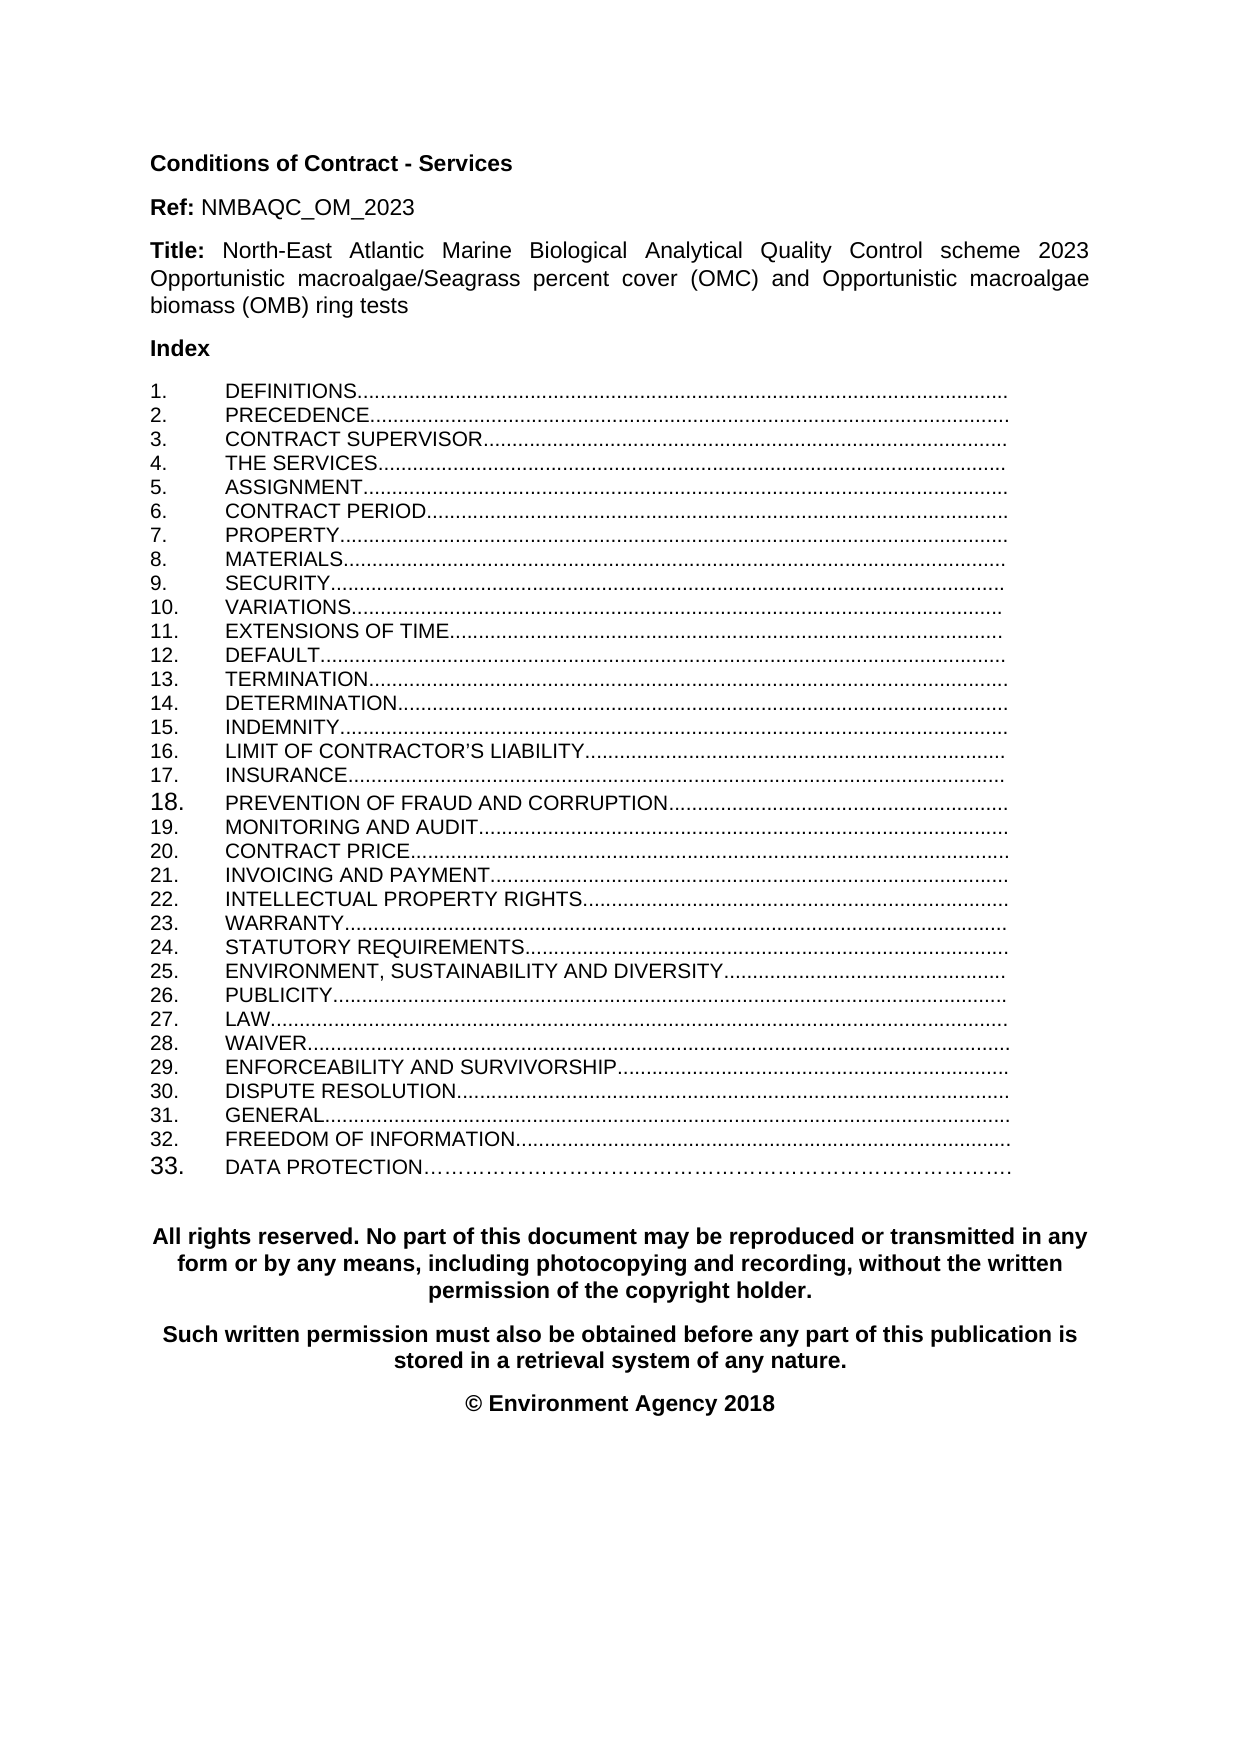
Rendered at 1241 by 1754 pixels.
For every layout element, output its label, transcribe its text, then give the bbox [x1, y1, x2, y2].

text All rights reserved. No part of this document may be reproduced or transmitted in any form or by any means, including photocopying and recording, without the written permission of the copyright holder. [150, 1223, 1090, 1304]
list DETERMINATION.......................................................................................................... [150, 691, 1090, 714]
list INDEMNITY.................................................................................................................... [150, 714, 1090, 738]
text © Environment Agency 2018 [150, 1390, 1090, 1417]
list LIMIT OF CONTRACTOR’S LIABILITY......................................................................... [150, 738, 1090, 762]
list GENERAL....................................................................................................................... [150, 1103, 1090, 1127]
list ENVIRONMENT, SUSTAINABILITY AND DIVERSITY................................................. [150, 959, 1090, 983]
list ASSIGNMENT................................................................................................................ [150, 475, 1090, 499]
list THE SERVICES............................................................................................................. [150, 451, 1090, 475]
text Index [150, 335, 1090, 362]
list STATUTORY REQUIREMENTS.................................................................................... [150, 935, 1090, 959]
list VARIATIONS................................................................................................................. [150, 595, 1090, 619]
list PRECEDENCE............................................................................................................... [150, 403, 1090, 427]
list DEFINITIONS................................................................................................................. [150, 379, 1090, 403]
list INSURANCE.................................................................................................................. [150, 762, 1090, 786]
list CONTRACT SUPERVISOR........................................................................................... [150, 427, 1090, 451]
list CONTRACT PERIOD..................................................................................................... [150, 499, 1090, 523]
text Title: North-East Atlantic Marine Biological Analytical Quality Control scheme 2023 Opportunistic macroalgae/Seagrass percent cover (OMC) and Opportunistic macroalgae biomass (OMB) ring tests [150, 237, 1090, 318]
list PROPERTY.................................................................................................................... [150, 523, 1090, 547]
list DISPUTE RESOLUTION................................................................................................ [150, 1079, 1090, 1103]
list WAIVER.......................................................................................................................... [150, 1031, 1090, 1055]
list MATERIALS................................................................................................................... [150, 547, 1090, 571]
list FREEDOM OF INFORMATION...................................................................................... [150, 1127, 1161, 1151]
list PUBLICITY..................................................................................................................... [150, 983, 1090, 1007]
list SECURITY..................................................................................................................... [150, 571, 1090, 595]
list ENFORCEABILITY AND SURVIVORSHIP.................................................................... [150, 1055, 1090, 1079]
list CONTRACT PRICE........................................................................................................ [150, 839, 1090, 863]
list MONITORING AND AUDIT............................................................................................ [150, 815, 1090, 839]
list DEFAULT....................................................................................................................... [150, 643, 1090, 667]
text Conditions of Contract - Services [150, 150, 1090, 176]
list TERMINATION............................................................................................................... [150, 667, 1090, 691]
text Such written permission must also be obtained before any part of this publication is stored in a retrieval system of any nature. [150, 1321, 1090, 1374]
list DATA PROTECTION…………………………………………………………………………. [150, 1151, 1161, 1179]
list INVOICING AND PAYMENT.......................................................................................... [150, 863, 1090, 887]
list PREVENTION OF FRAUD AND CORRUPTION........................................................... [150, 786, 1090, 815]
list WARRANTY................................................................................................................... [150, 911, 1090, 935]
text Ref: NMBAQC_OM_2023 [150, 194, 1090, 220]
list LAW................................................................................................................................ [150, 1007, 1090, 1031]
list INTELLECTUAL PROPERTY RIGHTS.......................................................................... [150, 887, 1090, 911]
list EXTENSIONS OF TIME................................................................................................ [150, 619, 1090, 643]
